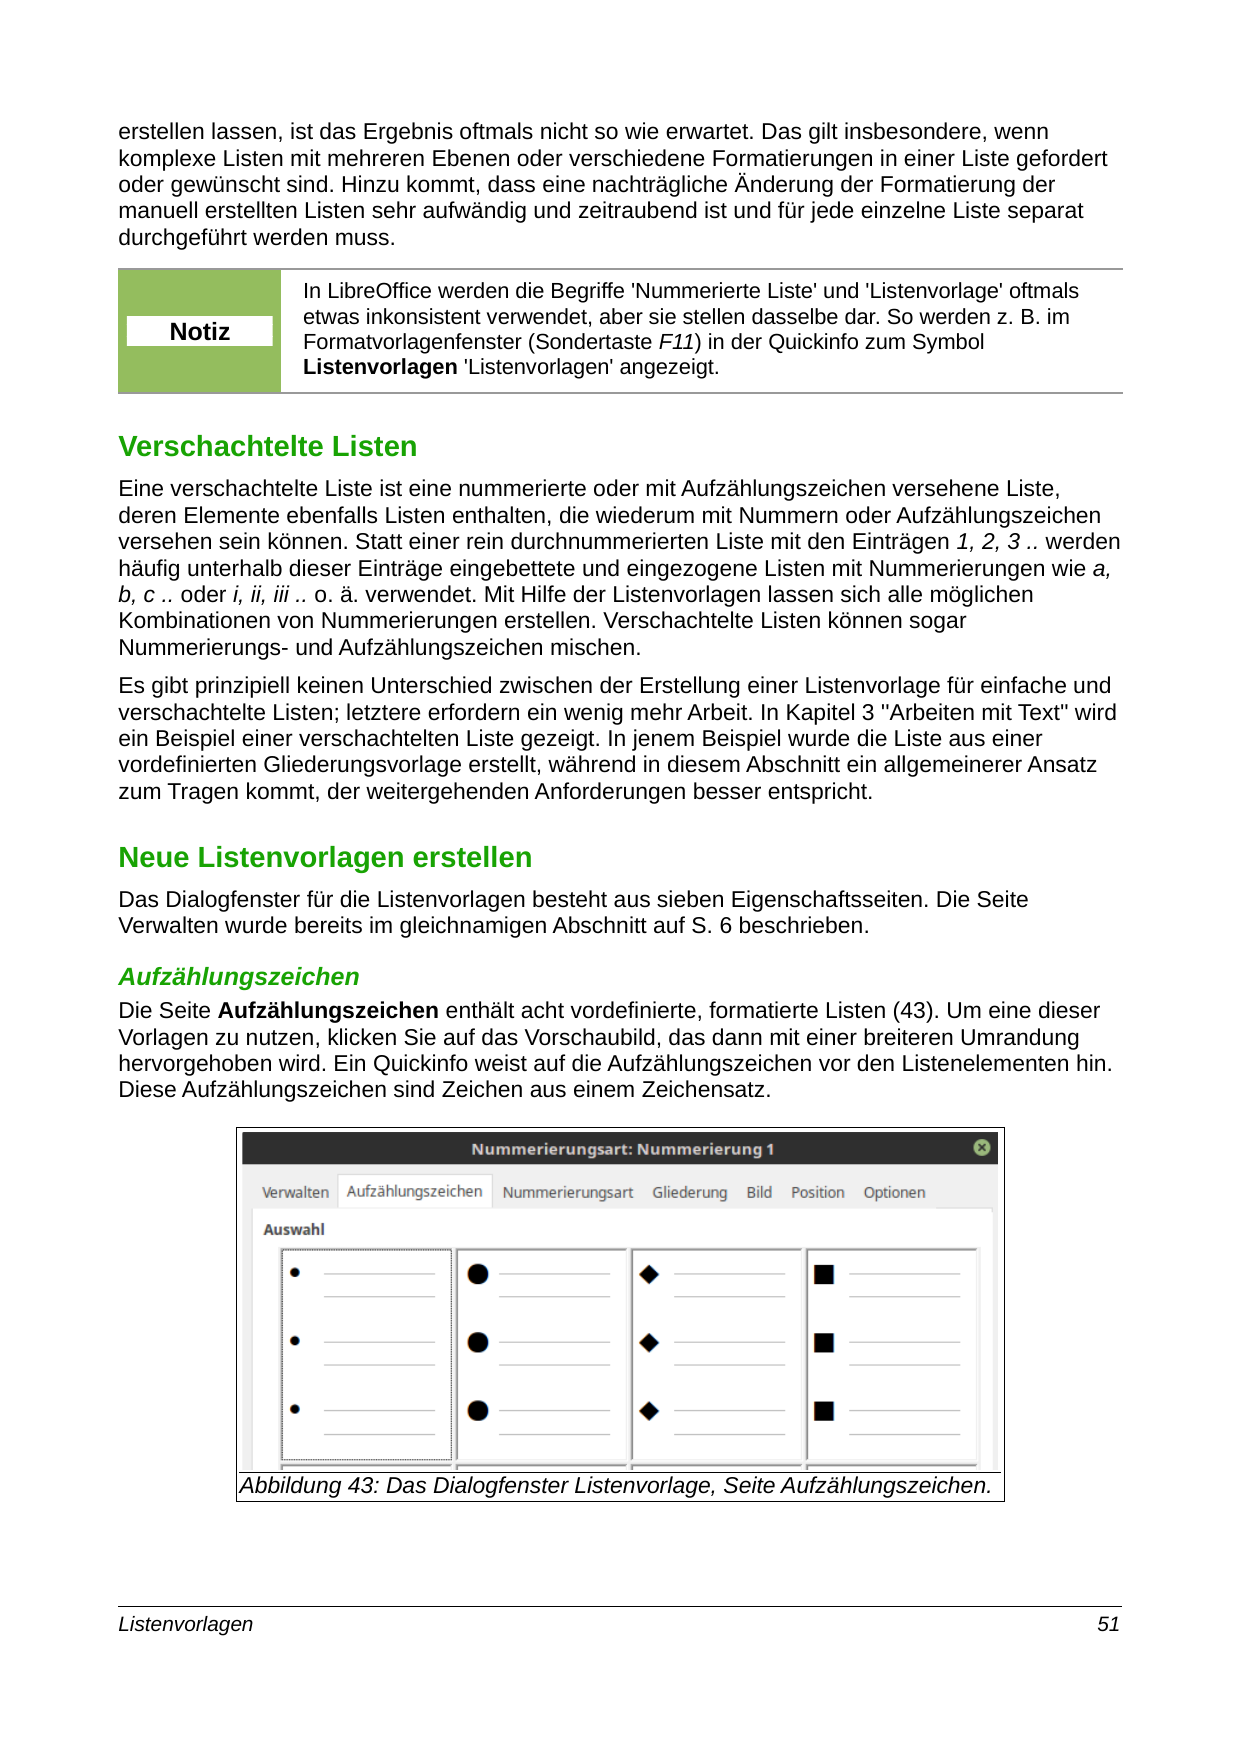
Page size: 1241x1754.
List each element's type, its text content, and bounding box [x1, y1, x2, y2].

text Eine verschachtelte Liste ist eine nummerierte oder mit Aufzählungszeichen versehene Liste, deren Elemente ebenfalls Listen enthalten, die wiederum mit Nummern oder Aufzählungszeichen versehen sein können. Statt einer rein durchnummerierten Liste mit den Einträgen 1, 2, 3 .. werden häufig unterhalb dieser Einträge eingebettete und eingezogene Listen mit Nummerierungen wie a, b, c .. oder i, ii, iii .. o. ä. verwendet. Mit Hilfe der Listenvorlagen lassen sich alle möglichen Kombinationen von Nummerierungen erstellen. Verschachtelte Listen können sogar Nummerierungs- und Aufzählungszeichen mischen. [118, 475, 1122, 660]
picture [118, 1115, 1122, 1514]
table_header In LibreOffice werden die Begriffe 'Nummerierte Liste' und 'Listenvorlage' oftmals etwas inkonsistent verwendet, aber sie stellen dasselbe dar. So werden z. B. im Formatvorlagenfenster (Sondertaste F11) in der Quickinfo zum Symbol Listenvorlagen 'Listenvorlagen' angezeigt. [281, 270, 1122, 392]
subtitle Aufzählungszeichen [118, 962, 1122, 991]
text [239, 1130, 1001, 1472]
text Die Seite Aufzählungszeichen enthält acht vordefinierte, formatierte Listen (Abbildung 43). Um eine dieser Vorlagen zu nutzen, klicken Sie auf das Vorschaubild, das dann mit einer breiteren Umrandung hervorgehoben wird. Ein Quickinfo weist auf die Aufzählungszeichen vor den Listenelementen hin. Diese Aufzählungszeichen sind Zeichen aus einem Zeichensatz. [118, 997, 1122, 1102]
text erstellen lassen, ist das Ergebnis oftmals nicht so wie erwartet. Das gilt insbesondere, wenn komplexe Listen mit mehreren Ebenen oder verschiedene Formatierungen in einer Liste gefordert oder gewünscht sind. Hinzu kommt, dass eine nachträgliche Änderung der Formatierung der manuell erstellten Listen sehr aufwändig und zeitraubend ist und für jede einzelne Liste separat durchgeführt werden muss. [118, 118, 1122, 250]
text Es gibt prinzipiell keinen Unterschied zwischen der Erstellung einer Listenvorlage für einfache und verschachtelte Listen; letztere erfordern ein wenig mehr Arbeit. In Kapitel 3 ''Arbeiten mit Text'' wird ein Beispiel einer verschachtelten Liste gezeigt. In jenem Beispiel wurde die Liste aus einer vordefinierten Gliederungsvorlage erstellt, während in diesem Abschnitt ein allgemeinerer Ansatz zum Tragen kommt, der weitergehenden Anforderungen besser entspricht. [118, 672, 1122, 804]
picture [118, 1611, 1122, 1636]
table_header Notiz [118, 270, 281, 392]
picture [126, 316, 273, 346]
text Abbildung 43: Das Dialogfenster Listenvorlage, Seite Aufzählungszeichen. [239, 1473, 1001, 1499]
picture [302, 278, 1101, 379]
subtitle Verschachtelte Listen [118, 429, 1122, 463]
subtitle Neue Listenvorlagen erstellen [118, 839, 1122, 873]
text Das Dialogfenster für die Listenvorlagen besteht aus sieben Eigenschaftsseiten. Die Seite Verwalten wurde bereits im gleichnamigen Abschnitt auf S. 6 beschrieben. [118, 886, 1122, 938]
